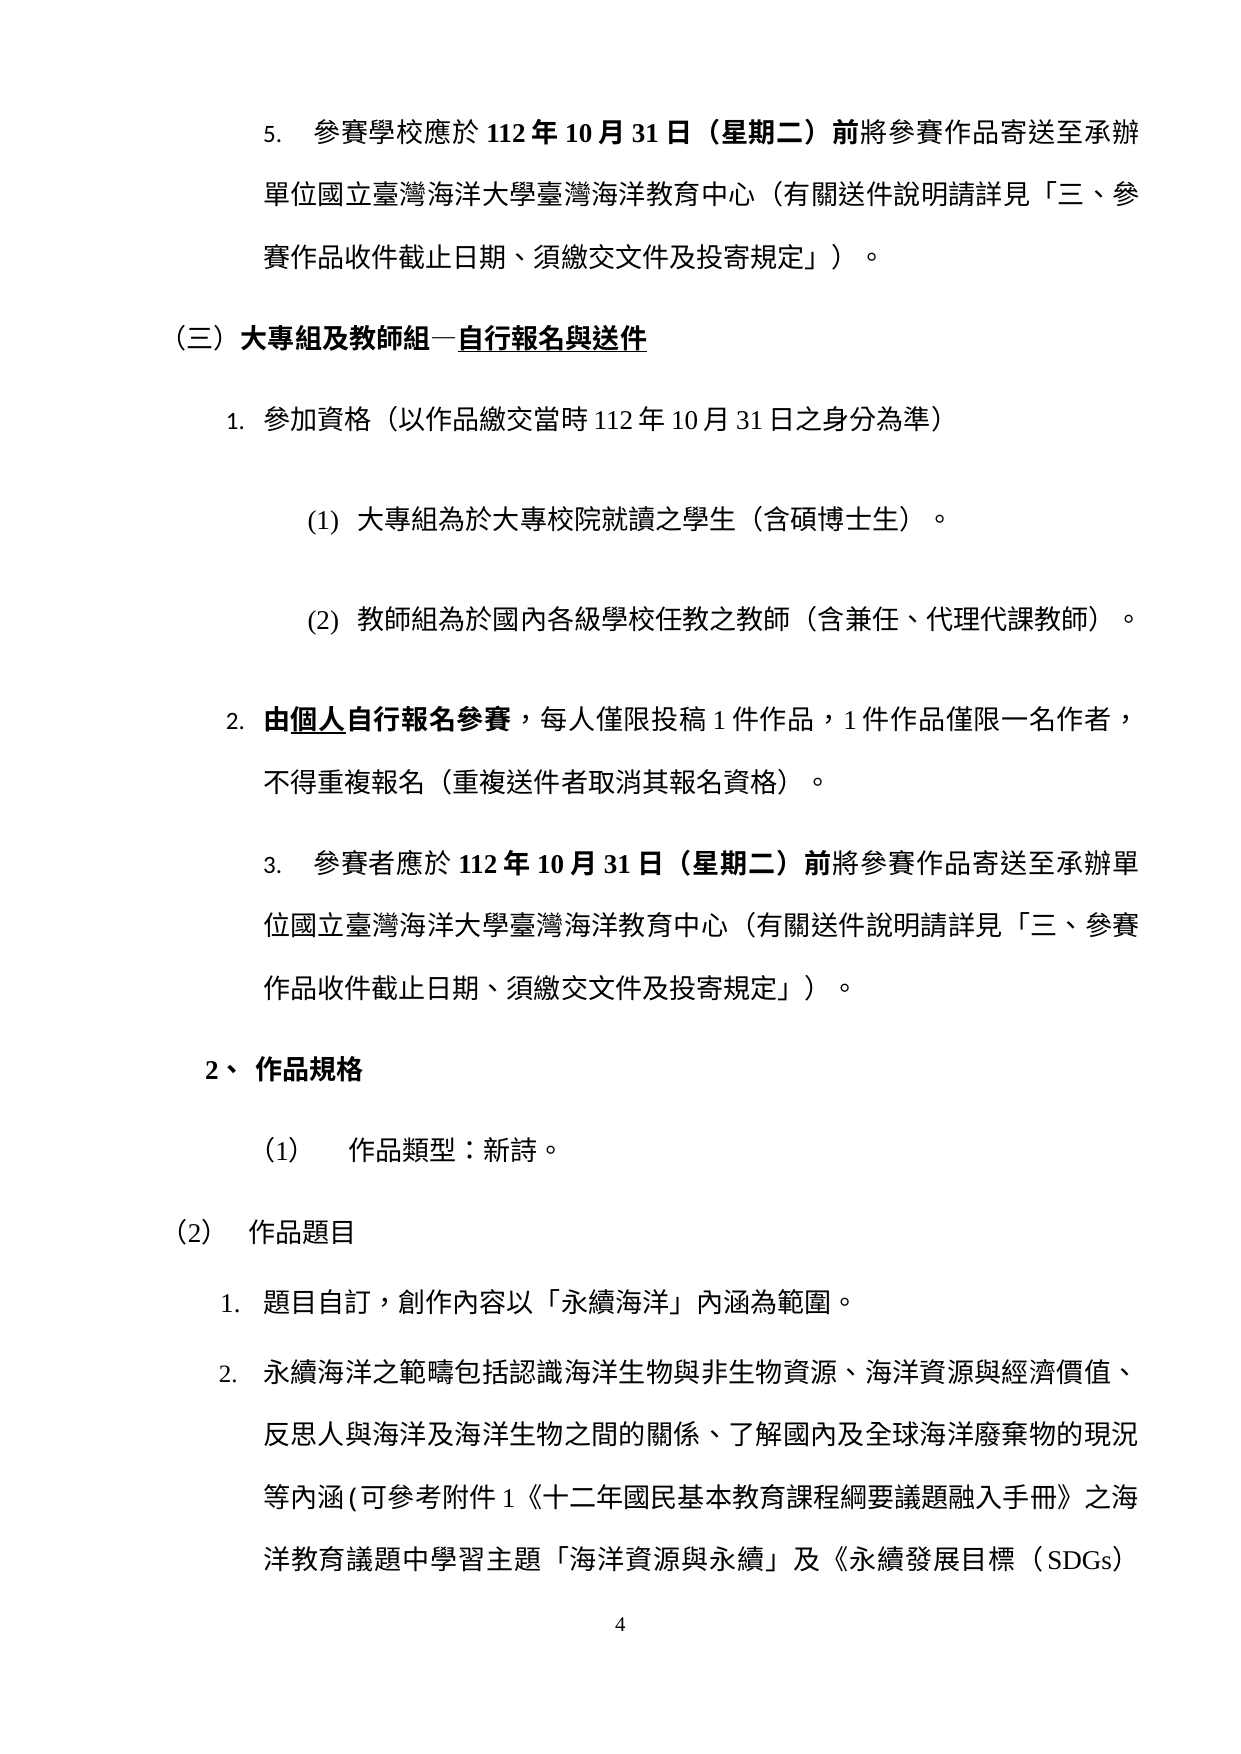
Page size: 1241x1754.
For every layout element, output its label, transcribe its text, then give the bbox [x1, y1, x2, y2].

list 永續海洋之範疇包括認識海洋生物與非生物資源、海洋資源與經濟價值、反思人與海洋及海洋生物之間的關係、了解國內及全球海洋廢棄物的現況等內涵(可參考附件1《十二年國民基本教育課程綱要議題融入手冊》之海洋教育議題中學習主題「海洋資源與永續」及《永續發展目標（SDGs） [218, 1328, 1140, 1578]
list 題目自訂，創作內容以「永續海洋」內涵為範圍。 [220, 1258, 1140, 1321]
list 參賽學校應於112年10月31日（星期二）前將參賽作品寄送至承辦單位國立臺灣海洋大學臺灣海洋教育中心（有關送件說明請詳見「三、參賽作品收件截止日期、須繳交文件及投寄規定」）。 [263, 88, 1140, 276]
list 大專組為於大專校院就讀之學生（含碩博士生）。 [307, 476, 1140, 538]
text （三）大專組及教師組—自行報名與送件 [159, 295, 1140, 357]
list 作品題目 [161, 1188, 1140, 1251]
list 作品規格 [205, 1026, 1140, 1088]
list 參賽者應於112年10月31日（星期二）前將參賽作品寄送至承辦單位國立臺灣海洋大學臺灣海洋教育中心（有關送件說明請詳見「三、參賽作品收件截止日期、須繳交文件及投寄規定」）。 [263, 820, 1140, 1007]
list 作品類型：新詩。 [248, 1107, 1140, 1170]
list 參加資格（以作品繳交當時112年10月31日之身分為準） [226, 376, 1140, 438]
list 教師組為於國內各級學校任教之教師（含兼任、代理代課教師）。 [307, 576, 1140, 638]
list 由個人自行報名參賽，每人僅限投稿1件作品，1件作品僅限一名作者，不得重複報名（重複送件者取消其報名資格）。 [226, 676, 1140, 801]
